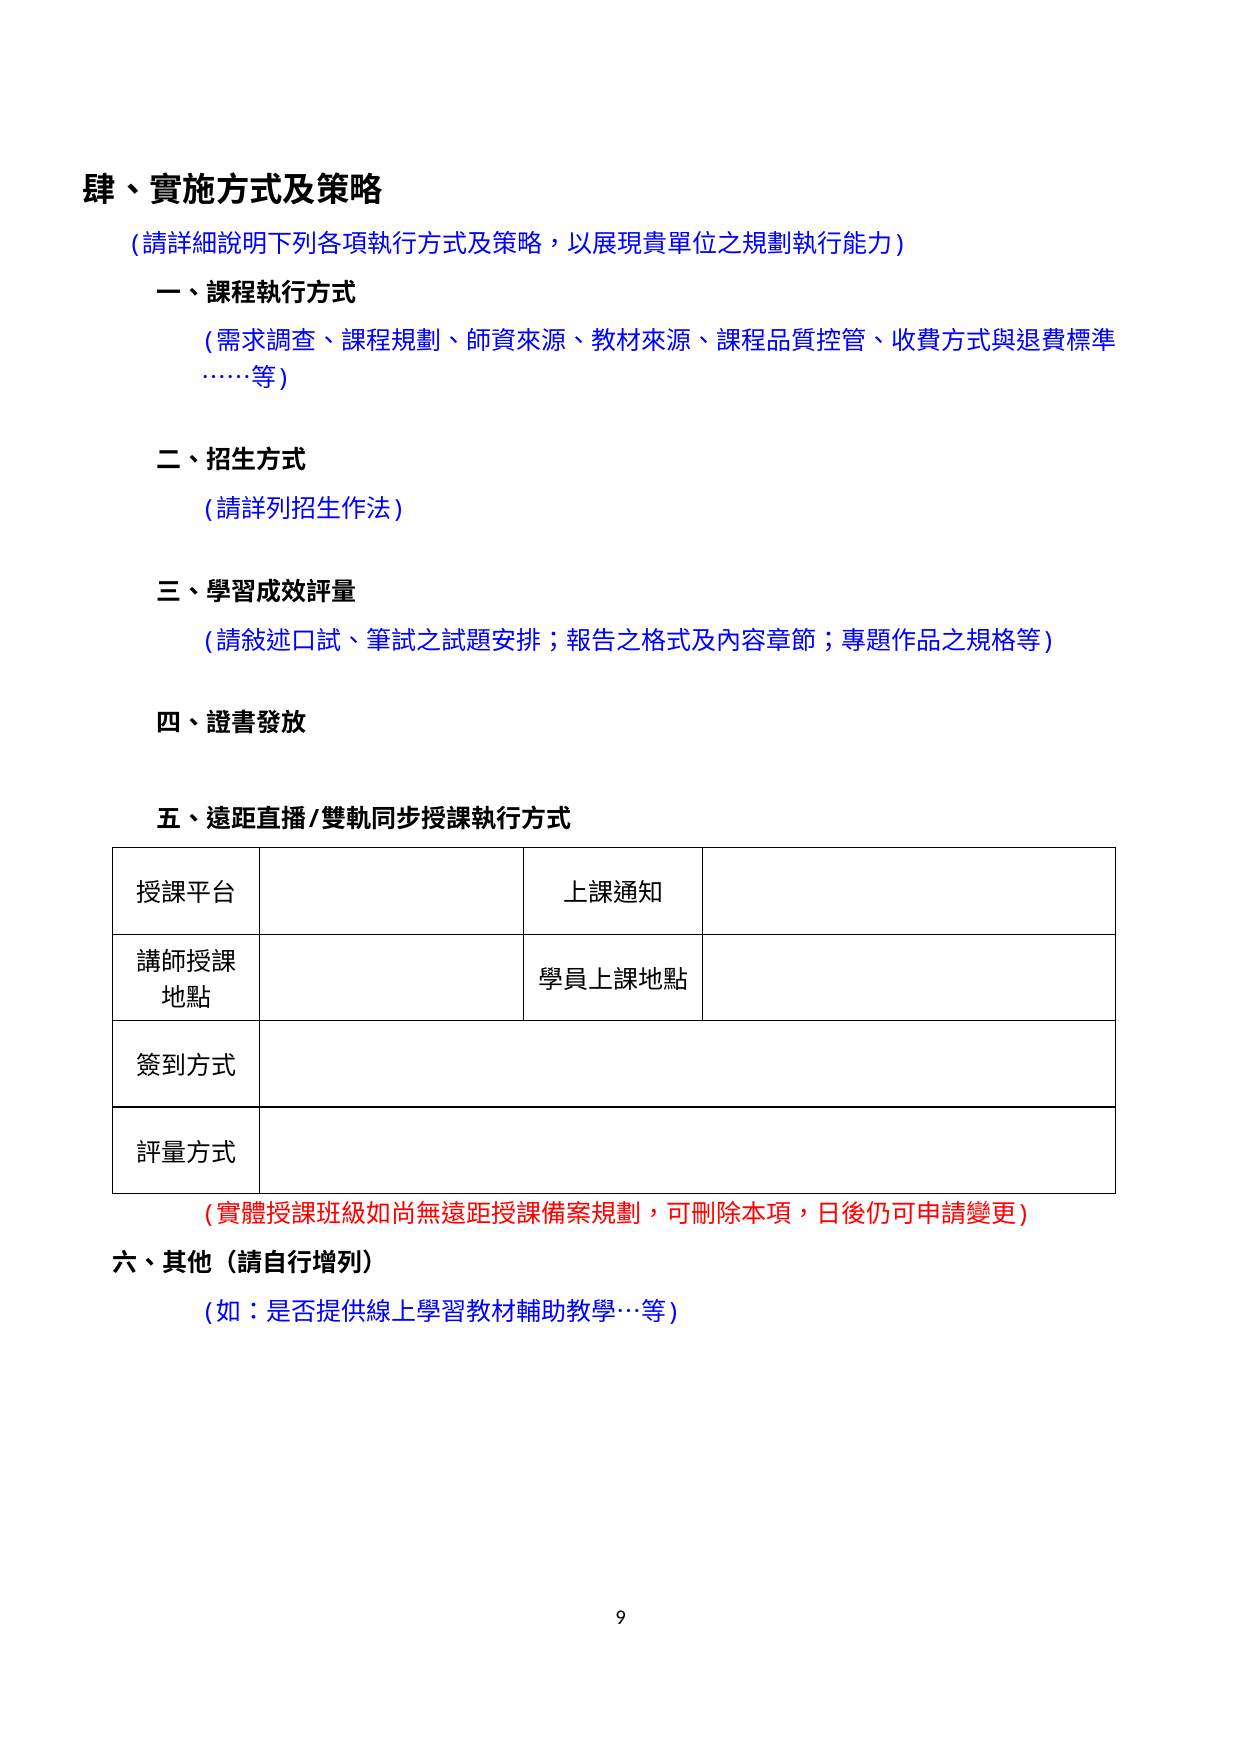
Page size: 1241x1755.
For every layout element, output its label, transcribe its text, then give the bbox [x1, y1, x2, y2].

table_header [260, 848, 523, 933]
table_cell [703, 935, 1115, 1020]
text 二、招生方式 [156, 440, 1128, 476]
text (請詳列招生作法) [201, 488, 1128, 525]
table_cell 評量方式 [113, 1108, 259, 1193]
table_header 授課平台 [113, 848, 259, 933]
table_cell [260, 935, 523, 1020]
table_cell 講師授課地點 [113, 935, 259, 1020]
table_header [703, 848, 1115, 933]
text 三、學習成效評量 [156, 571, 1128, 608]
table_cell 學員上課地點 [524, 935, 702, 1020]
subtitle 肆、實施方式及策略 [83, 162, 1128, 211]
table_cell 簽到方式 [113, 1021, 259, 1106]
text 五、遠距直播/雙軌同步授課執行方式 [156, 798, 1128, 834]
text 六、其他（請自行增列） [112, 1243, 1128, 1279]
text (如：是否提供線上學習教材輔助教學…等) [201, 1291, 1128, 1328]
table_header 上課通知 [524, 848, 702, 933]
text 一、課程執行方式 [156, 272, 1128, 308]
text 四、證書發放 [156, 703, 1128, 739]
table_cell [260, 1021, 1115, 1106]
table_cell [260, 1108, 1115, 1193]
text (需求調查、課程規劃、師資來源、教材來源、課程品質控管、收費方式與退費標準……等) [201, 321, 1128, 393]
text (請詳細說明下列各項執行方式及策略，以展現貴單位之規劃執行能力) [112, 223, 1128, 259]
text (請敍述口試、筆試之試題安排；報告之格式及內容章節；專題作品之規格等) [201, 620, 1128, 656]
text (實體授課班級如尚無遠距授課備案規劃，可刪除本項，日後仍可申請變更) [201, 1194, 1128, 1230]
